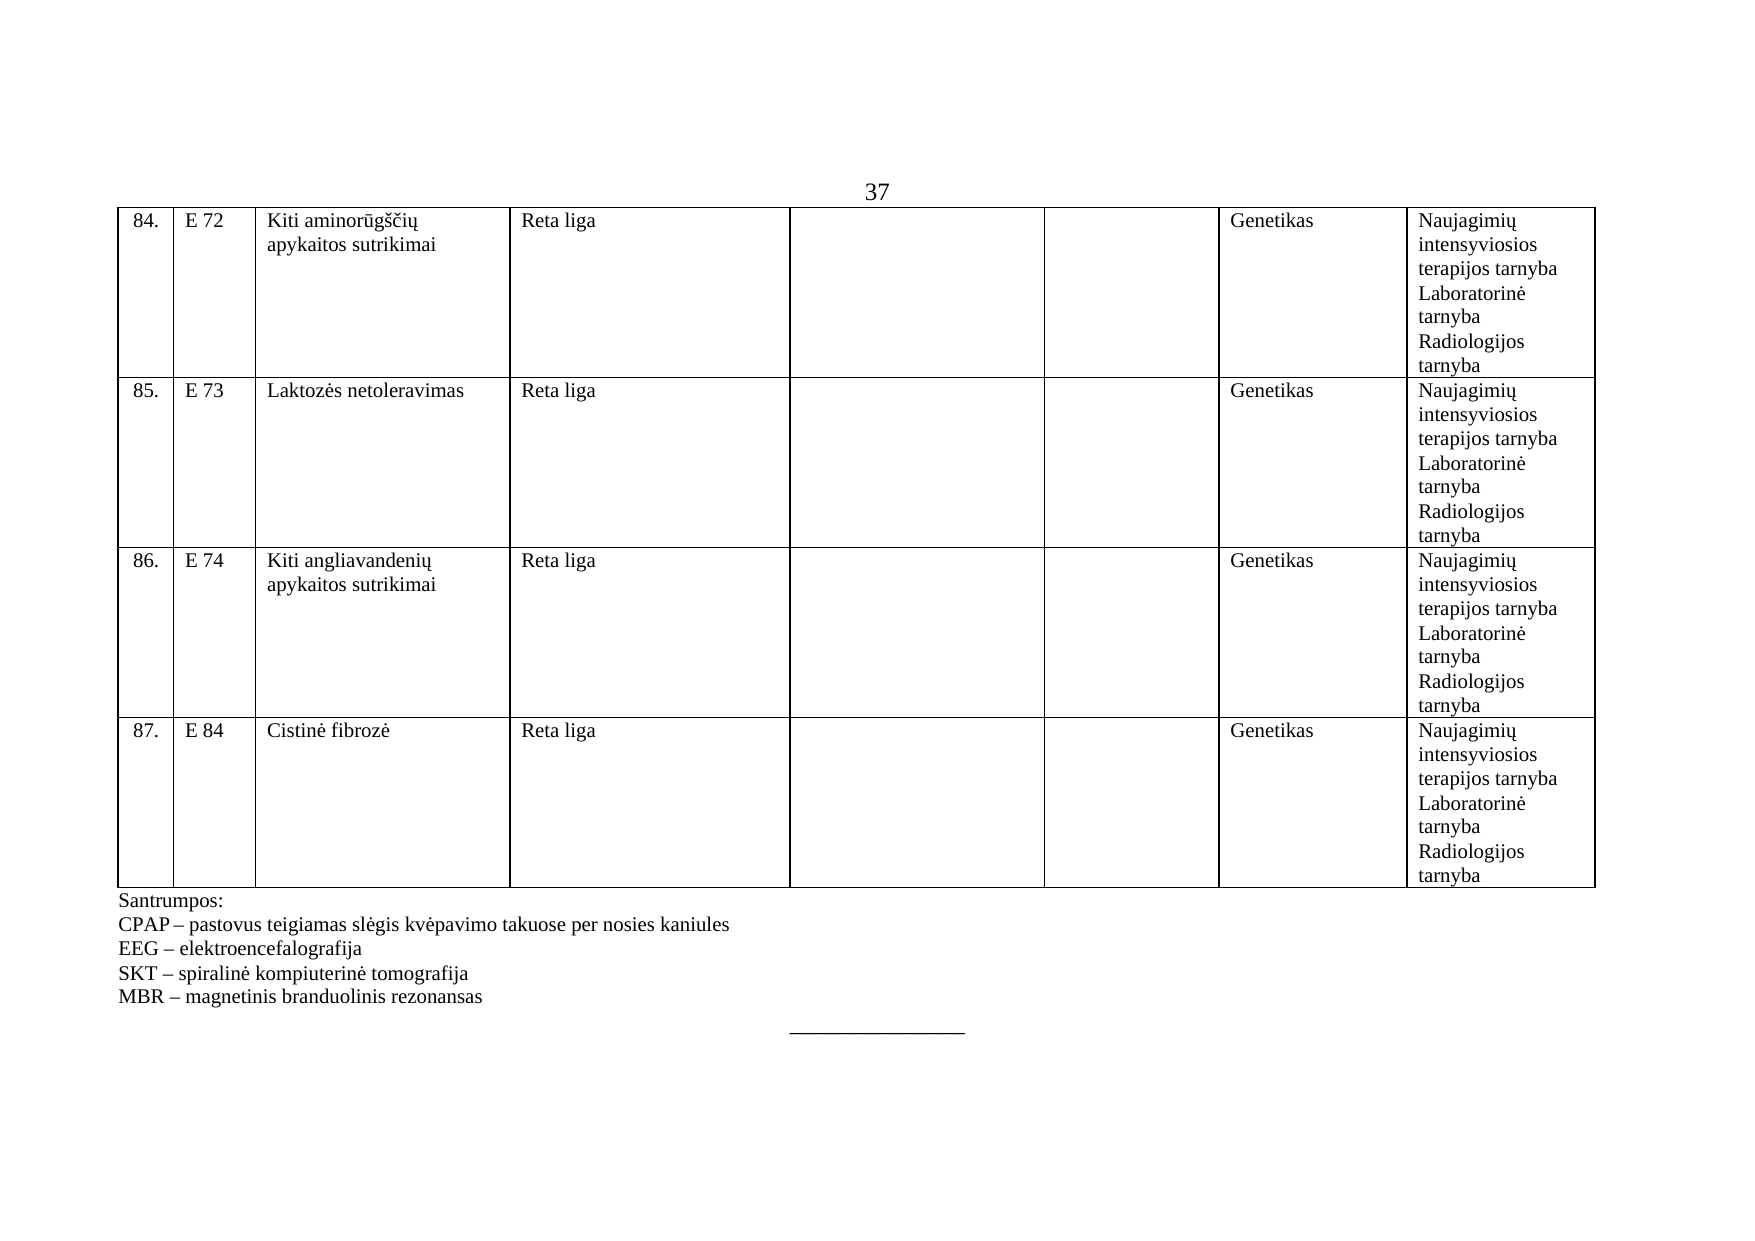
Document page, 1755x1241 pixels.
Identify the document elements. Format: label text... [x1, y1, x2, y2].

table_cell E 72 [174, 208, 255, 377]
table_cell Laktozės netoleravimas [256, 378, 509, 547]
table_cell [1045, 718, 1218, 887]
table_cell Naujagimių intensyviosios terapijos tarnyba Laboratorinė tarnyba Radiologijos tarnyba [1408, 718, 1594, 887]
table_cell [1045, 548, 1218, 717]
text ______________ [118, 1008, 1636, 1037]
table_cell Reta liga [511, 548, 789, 717]
text EEG – elektroencefalografija [118, 936, 1636, 960]
table_cell Reta liga [511, 378, 789, 547]
table_cell Naujagimių intensyviosios terapijos tarnyba Laboratorinė tarnyba Radiologijos tarnyba [1408, 208, 1594, 377]
table_cell [1045, 378, 1218, 547]
table_cell Reta liga [511, 718, 789, 887]
text MBR – magnetinis branduolinis rezonansas [118, 984, 1636, 1008]
table_cell Kiti angliavandenių apykaitos sutrikimai [256, 548, 509, 717]
table_cell Naujagimių intensyviosios terapijos tarnyba Laboratorinė tarnyba Radiologijos tarnyba [1408, 548, 1594, 717]
table_cell [791, 208, 1044, 377]
table_cell 85. [119, 378, 173, 547]
text Santrumpos: [118, 888, 1636, 912]
table_cell 86. [119, 548, 173, 717]
table_cell Genetikas [1220, 378, 1406, 547]
table_cell Cistinė fibrozė [256, 718, 509, 887]
table_cell [791, 378, 1044, 547]
table_cell [791, 718, 1044, 887]
table_cell Kiti aminorūgščių apykaitos sutrikimai [256, 208, 509, 377]
text CPAP – pastovus teigiamas slėgis kvėpavimo takuose per nosies kaniules [118, 912, 1636, 936]
text SKT – spiralinė kompiuterinė tomografija [118, 960, 1636, 984]
table_cell Genetikas [1220, 548, 1406, 717]
table_cell E 73 [174, 378, 255, 547]
table_cell Genetikas [1220, 718, 1406, 887]
table_cell Reta liga [511, 208, 789, 377]
table_cell Genetikas [1220, 208, 1406, 377]
table_cell [1045, 208, 1218, 377]
table_cell Naujagimių intensyviosios terapijos tarnyba Laboratorinė tarnyba Radiologijos tarnyba [1408, 378, 1594, 547]
table_cell E 74 [174, 548, 255, 717]
table_cell 84. [119, 208, 173, 377]
table_cell E 84 [174, 718, 255, 887]
table_cell 87. [119, 718, 173, 887]
table_cell [791, 548, 1044, 717]
